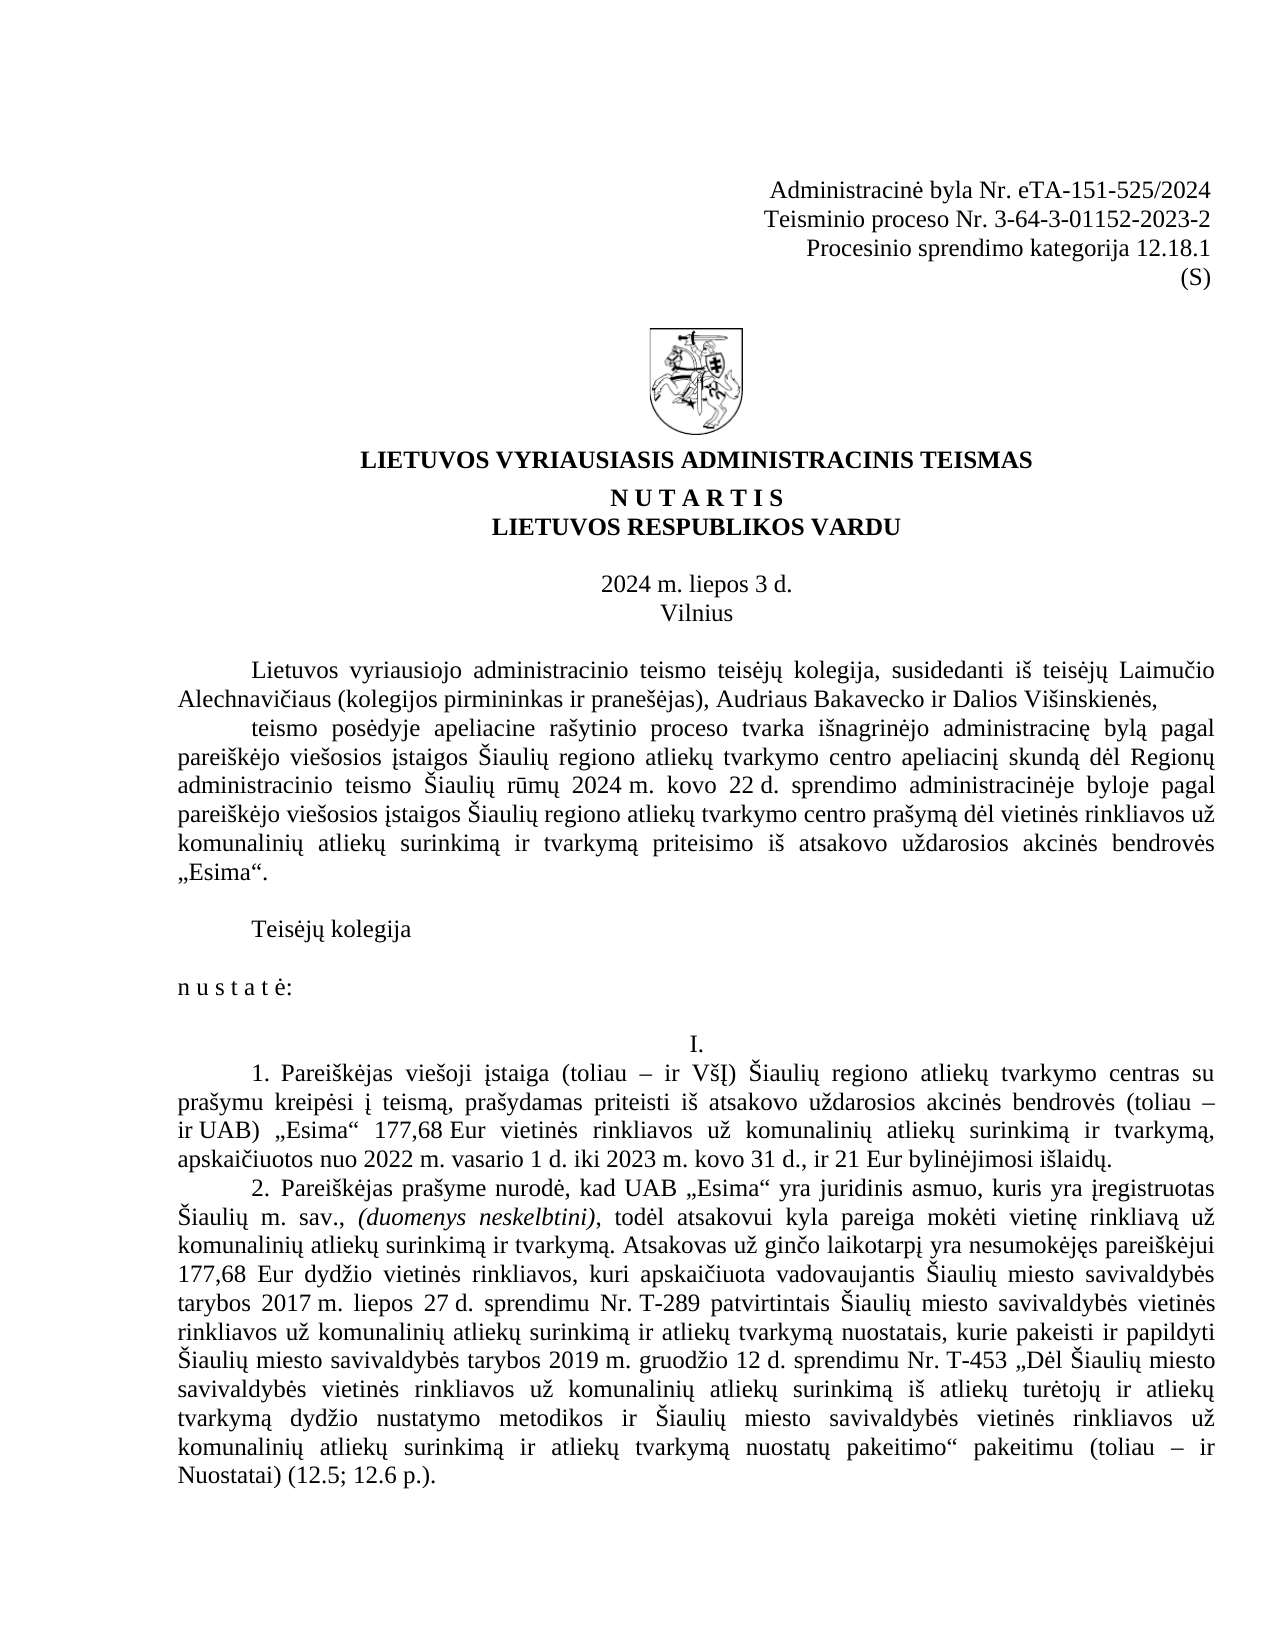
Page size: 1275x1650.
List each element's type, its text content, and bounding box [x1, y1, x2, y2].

text teismo posėdyje apeliacine rašytinio proceso tvarka išnagrinėjo administracinę bylą pagal pareiškėjo viešosios įstaigos Šiaulių regiono atliekų tvarkymo centro apeliacinį skundą dėl Regionų administracinio teismo Šiaulių rūmų 2024 m. kovo 22 d. sprendimo administracinėje byloje pagal pareiškėjo viešosios įstaigos Šiaulių regiono atliekų tvarkymo centro prašymą dėl vietinės rinkliavos už komunalinių atliekų surinkimą ir tvarkymą priteisimo iš atsakovo uždarosios akcinės bendrovės „Esima“. [177, 713, 1216, 886]
text Lietuvos vyriausiojo administracinio teismo teisėjų kolegija, susidedanti iš teisėjų Laimučio Alechnavičiaus (kolegijos pirmininkas ir pranešėjas), Audriaus Bakavecko ir Dalios Višinskienės, [177, 656, 1216, 713]
text 2. Pareiškėjas prašyme nurodė, kad UAB „Esima“ yra juridinis asmuo, kuris yra įregistruotas Šiaulių m. sav., (duomenys neskelbtini), todėl atsakovui kyla pareiga mokėti vietinę rinkliavą už komunalinių atliekų surinkimą ir tvarkymą. Atsakovas už ginčo laikotarpį yra nesumokėjęs pareiškėjui 177,68 Eur dydžio vietinės rinkliavos, kuri apskaičiuota vadovaujantis Šiaulių miesto savivaldybės tarybos 2017 m. liepos 27 d. sprendimu Nr. T-289 patvirtintais Šiaulių miesto savivaldybės vietinės rinkliavos už komunalinių atliekų surinkimą ir atliekų tvarkymą nuostatais, kurie pakeisti ir papildyti Šiaulių miesto savivaldybės tarybos 2019 m. gruodžio 12 d. sprendimu Nr. T-453 „Dėl Šiaulių miesto savivaldybės vietinės rinkliavos už komunalinių atliekų surinkimą iš atliekų turėtojų ir atliekų tvarkymą dydžio nustatymo metodikos ir Šiaulių miesto savivaldybės vietinės rinkliavos už komunalinių atliekų surinkimą ir atliekų tvarkymą nuostatų pakeitimo“ pakeitimu (toliau – ir Nuostatai) (12.5; 12.6 p.). [177, 1173, 1216, 1489]
text n u s t a t ė: [177, 972, 1216, 1001]
text 1. Pareiškėjas viešoji įstaiga (toliau – ir VšĮ) Šiaulių regiono atliekų tvarkymo centras su prašymu kreipėsi į teismą, prašydamas priteisti iš atsakovo uždarosios akcinės bendrovės (toliau – ir UAB) „Esima“ 177,68 Eur vietinės rinkliavos už komunalinių atliekų surinkimą ir tvarkymą, apskaičiuotos nuo 2022 m. vasario 1 d. iki 2023 m. kovo 31 d., ir 21 Eur bylinėjimosi išlaidų. [177, 1058, 1216, 1173]
text I. [177, 1029, 1216, 1058]
text 2024 m. liepos 3 d. [177, 569, 1216, 598]
text Procesinio sprendimo kategorija 12.18.1 [177, 233, 1211, 262]
text Vilnius [177, 598, 1216, 627]
text Teisėjų kolegija [177, 914, 1216, 943]
text Teisminio proceso Nr. 3-64-3-01152-2023-2 [177, 204, 1211, 233]
text LIETUVOS RESPUBLIKOS VARDU [177, 512, 1216, 541]
text (S) [177, 262, 1211, 291]
text N U T A R T I S [177, 483, 1216, 512]
text LIETUVOS VYRIAUSIASIS ADMINISTRACINIS TEISMAS [177, 445, 1216, 473]
text Administracinė byla Nr. eTA-151-525/2024 [177, 176, 1211, 204]
